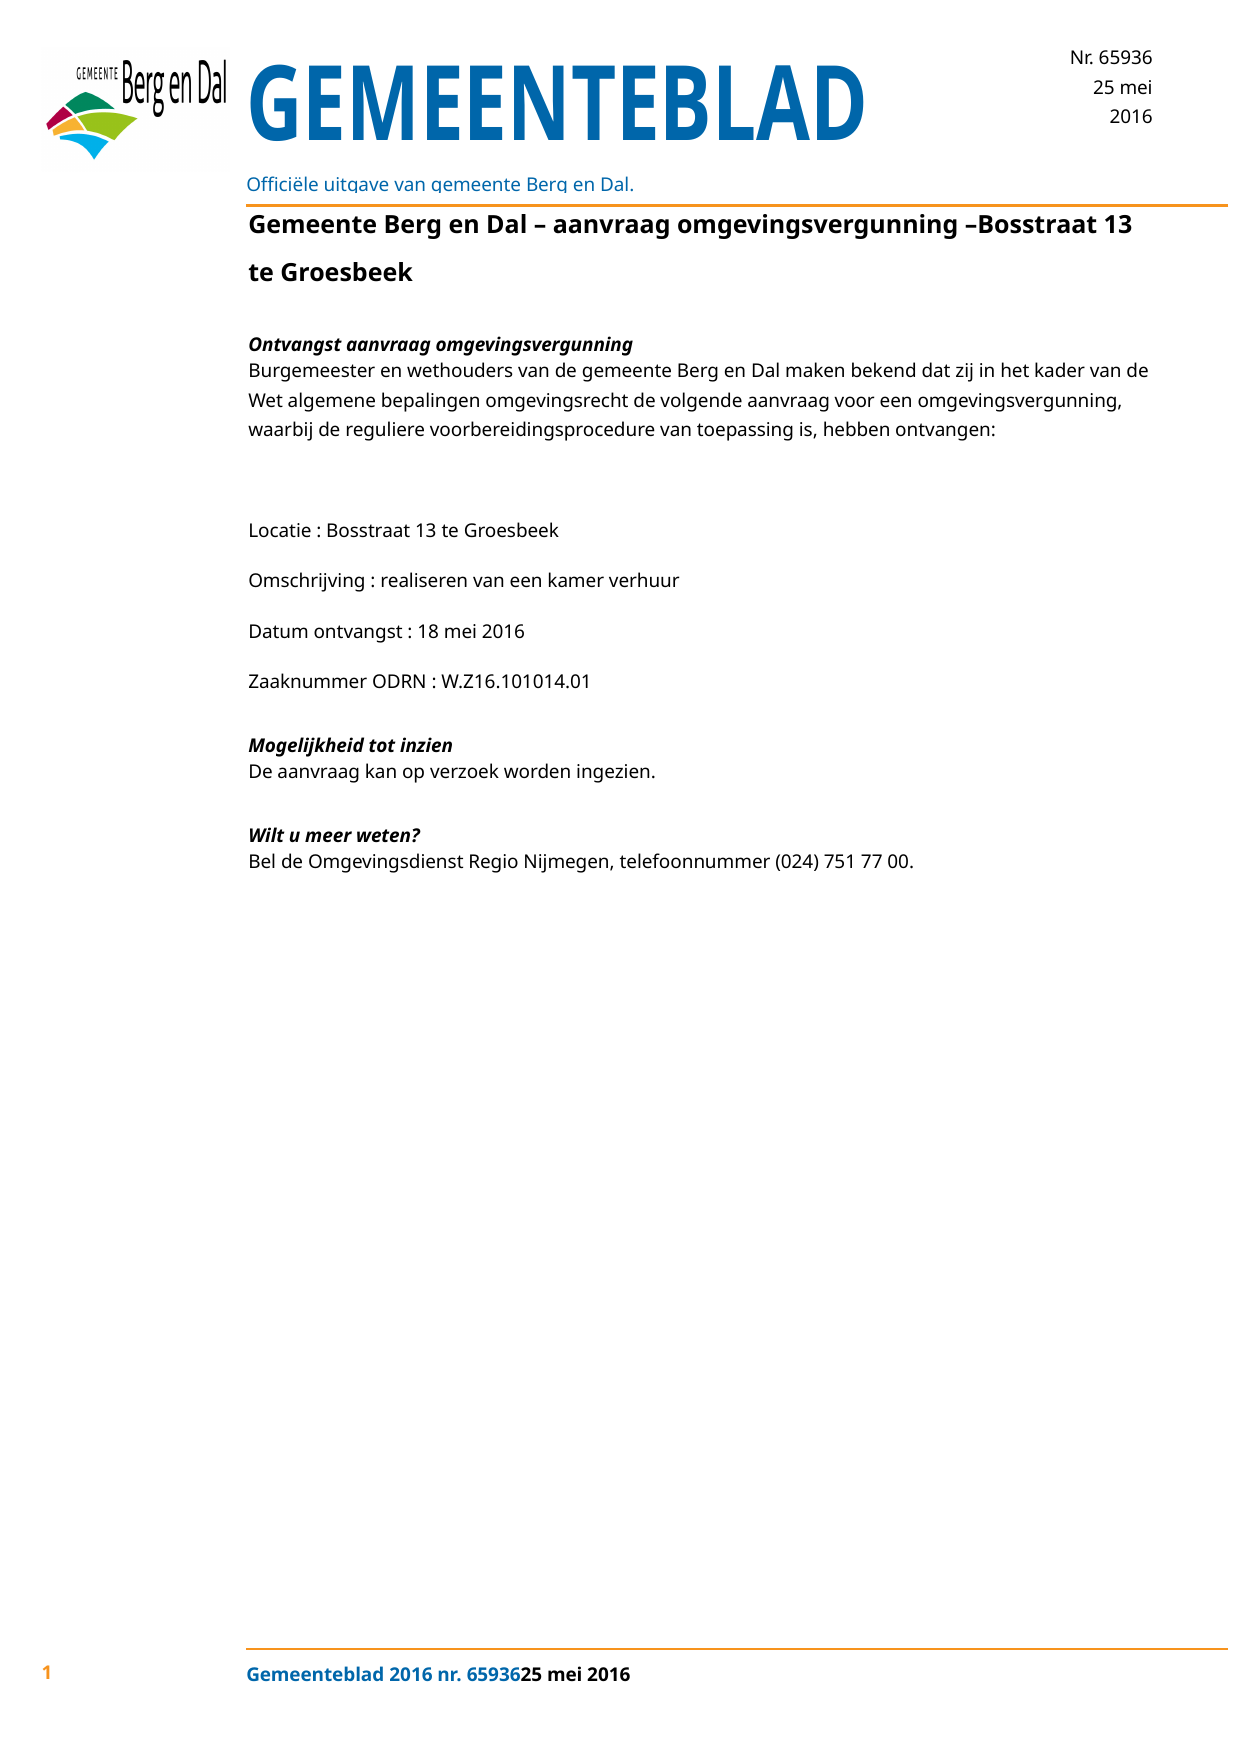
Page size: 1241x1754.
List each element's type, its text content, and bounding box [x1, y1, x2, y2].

text Ontvangst aanvraag omgevingsvergunning [248, 331, 1152, 357]
text Omschrijving : realiseren van een kamer verhuur [248, 568, 1152, 593]
text Wilt u meer weten? [248, 822, 1152, 848]
text Datum ontvangst : 18 mei 2016 [248, 618, 1152, 644]
text Burgemeester en wethouders van de gemeente Berg en Dal maken bekend dat zij in het kader van de Wet algemene bepalingen omgevingsrecht de volgende aanvraag voor een omgevingsvergunning, waarbij de reguliere voorbereidingsprocedure van toepassing is, hebben ontvangen: [248, 357, 1152, 442]
text Gemeente Berg en Dal – aanvraag omgevingsvergunning –Bosstraat 13 te Groesbeek [248, 207, 1152, 288]
text De aanvraag kan op verzoek worden ingezien. [248, 758, 1152, 784]
text Mogelijkheid tot inzien [248, 732, 1152, 758]
text Locatie : Bosstraat 13 te Groesbeek [248, 517, 1152, 543]
picture [41, 47, 231, 172]
text Zaaknummer ODRN : W.Z16.101014.01 [248, 668, 1152, 694]
text Bel de Omgevingsdienst Regio Nijmegen, telefoonnummer (024) 751 77 00. [248, 848, 1152, 873]
